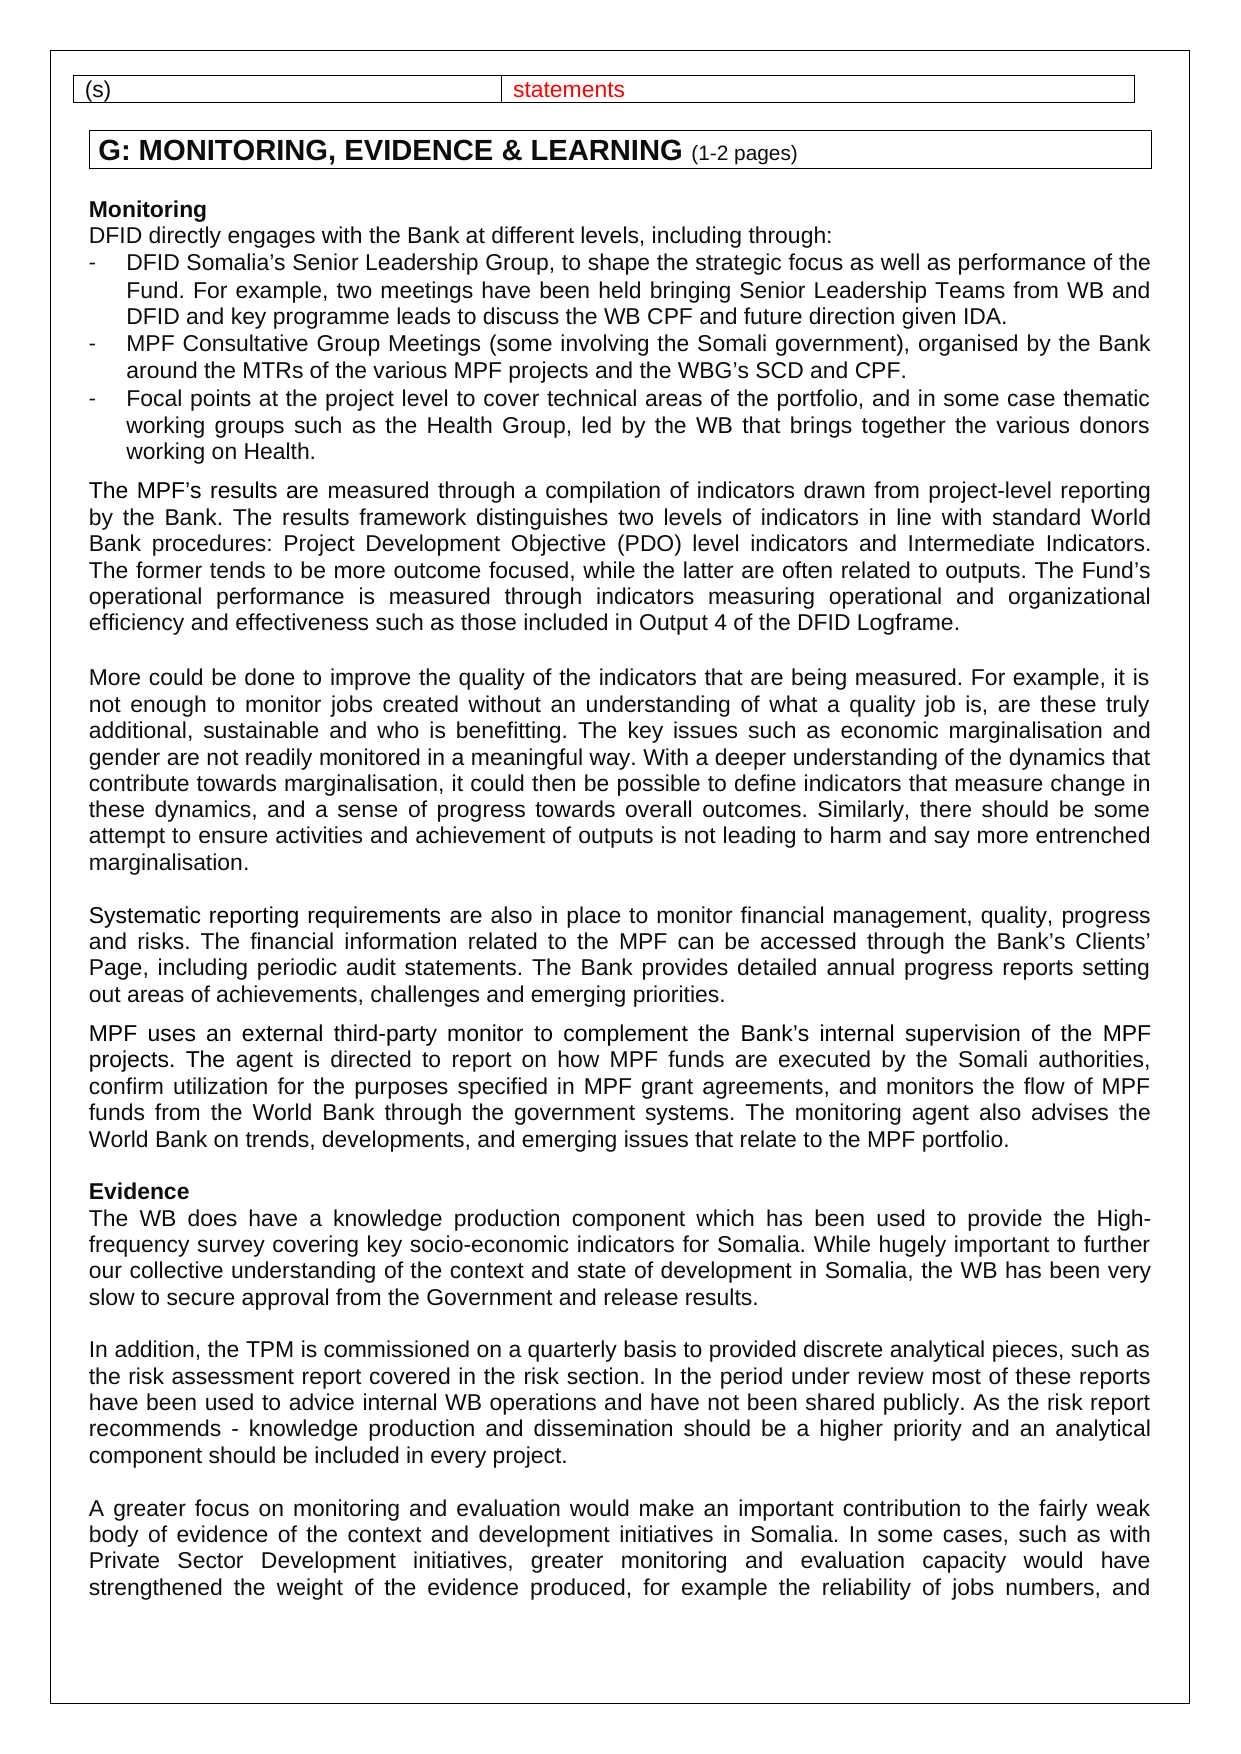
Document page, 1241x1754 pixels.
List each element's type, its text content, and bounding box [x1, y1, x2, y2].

text Evidence [89, 1178, 1152, 1204]
text MPF uses an external third-party monitor to complement the Bank’s internal supervision of the MPF projects. The agent is directed to report on how MPF funds are executed by the Somali authorities, confirm utilization for the purposes specified in MPF grant agreements, and monitors the flow of MPF funds from the World Bank through the government systems. The monitoring agent also advises the World Bank on trends, developments, and emerging issues that relate to the MPF portfolio. [89, 1020, 1152, 1152]
text The WB does have a knowledge production component which has been used to provide the High-frequency survey covering key socio-economic indicators for Somalia. While hugely important to further our collective understanding of the context and state of development in Somalia, the WB has been very slow to secure approval from the Government and release results. [89, 1204, 1152, 1310]
text More could be done to improve the quality of the indicators that are being measured. For example, it is not enough to monitor jobs created without an understanding of what a quality job is, are these truly additional, sustainable and who is benefitting. The key issues such as economic marginalisation and gender are not readily monitored in a meaningful way. With a deeper understanding of the dynamics that contribute towards marginalisation, it could then be possible to define indicators that measure change in these dynamics, and a sense of progress towards overall outcomes. Similarly, there should be some attempt to ensure activities and achievement of outputs is not leading to harm and say more entrenched marginalisation. [89, 664, 1152, 875]
text DFID directly engages with the Bank at different levels, including through: [89, 222, 1152, 248]
list MPF Consultative Group Meetings (some involving the Somali government), organised by the Bank around the MTRs of the various MPF projects and the WBG’s SCD and CPF. [89, 329, 1152, 384]
text A greater focus on monitoring and evaluation would make an important contribution to the fairly weak body of evidence of the context and development initiatives in Somalia. In some cases, such as with Private Sector Development initiatives, greater monitoring and evaluation capacity would have strengthened the weight of the evidence produced, for example the reliability of jobs numbers, and [89, 1494, 1152, 1600]
text Monitoring [89, 196, 1152, 222]
list DFID Somalia’s Senior Leadership Group, to shape the strategic focus as well as performance of the Fund. For example, two meetings have been held bringing Senior Leadership Teams from WB and DFID and key programme leads to discuss the WB CPF and future direction given IDA. [89, 248, 1152, 329]
text Systematic reporting requirements are also in place to monitor financial management, quality, progress and risks. The financial information related to the MPF can be accessed through the Bank’s Clients’ Page, including periodic audit statements. The Bank provides detailed annual progress reports setting out areas of achievements, challenges and emerging priorities. [89, 902, 1152, 1007]
table_cell statements [502, 76, 1134, 102]
table_cell (s) [74, 76, 501, 102]
text The MPF’s results are measured through a compilation of indicators drawn from project-level reporting by the Bank. The results framework distinguishes two levels of indicators in line with standard World Bank procedures: Project Development Objective (PDO) level indicators and Intermediate Indicators. The former tends to be more outcome focused, while the latter are often related to outputs. The Fund’s operational performance is measured through indicators measuring operational and organizational efficiency and effectiveness such as those included in Output 4 of the DFID Logframe. [89, 477, 1152, 636]
list Focal points at the project level to cover technical areas of the portfolio, and in some case thematic working groups such as the Health Group, led by the WB that brings together the various donors working on Health. [89, 384, 1152, 464]
text G: MONITORING, EVIDENCE & LEARNING (1-2 pages) [90, 131, 1151, 168]
text In addition, the TPM is commissioned on a quarterly basis to provided discrete analytical pieces, such as the risk assessment report covered in the risk section. In the period under review most of these reports have been used to advice internal WB operations and have not been shared publicly. As the risk report recommends - knowledge production and dissemination should be a higher priority and an analytical component should be included in every project. [89, 1336, 1152, 1468]
